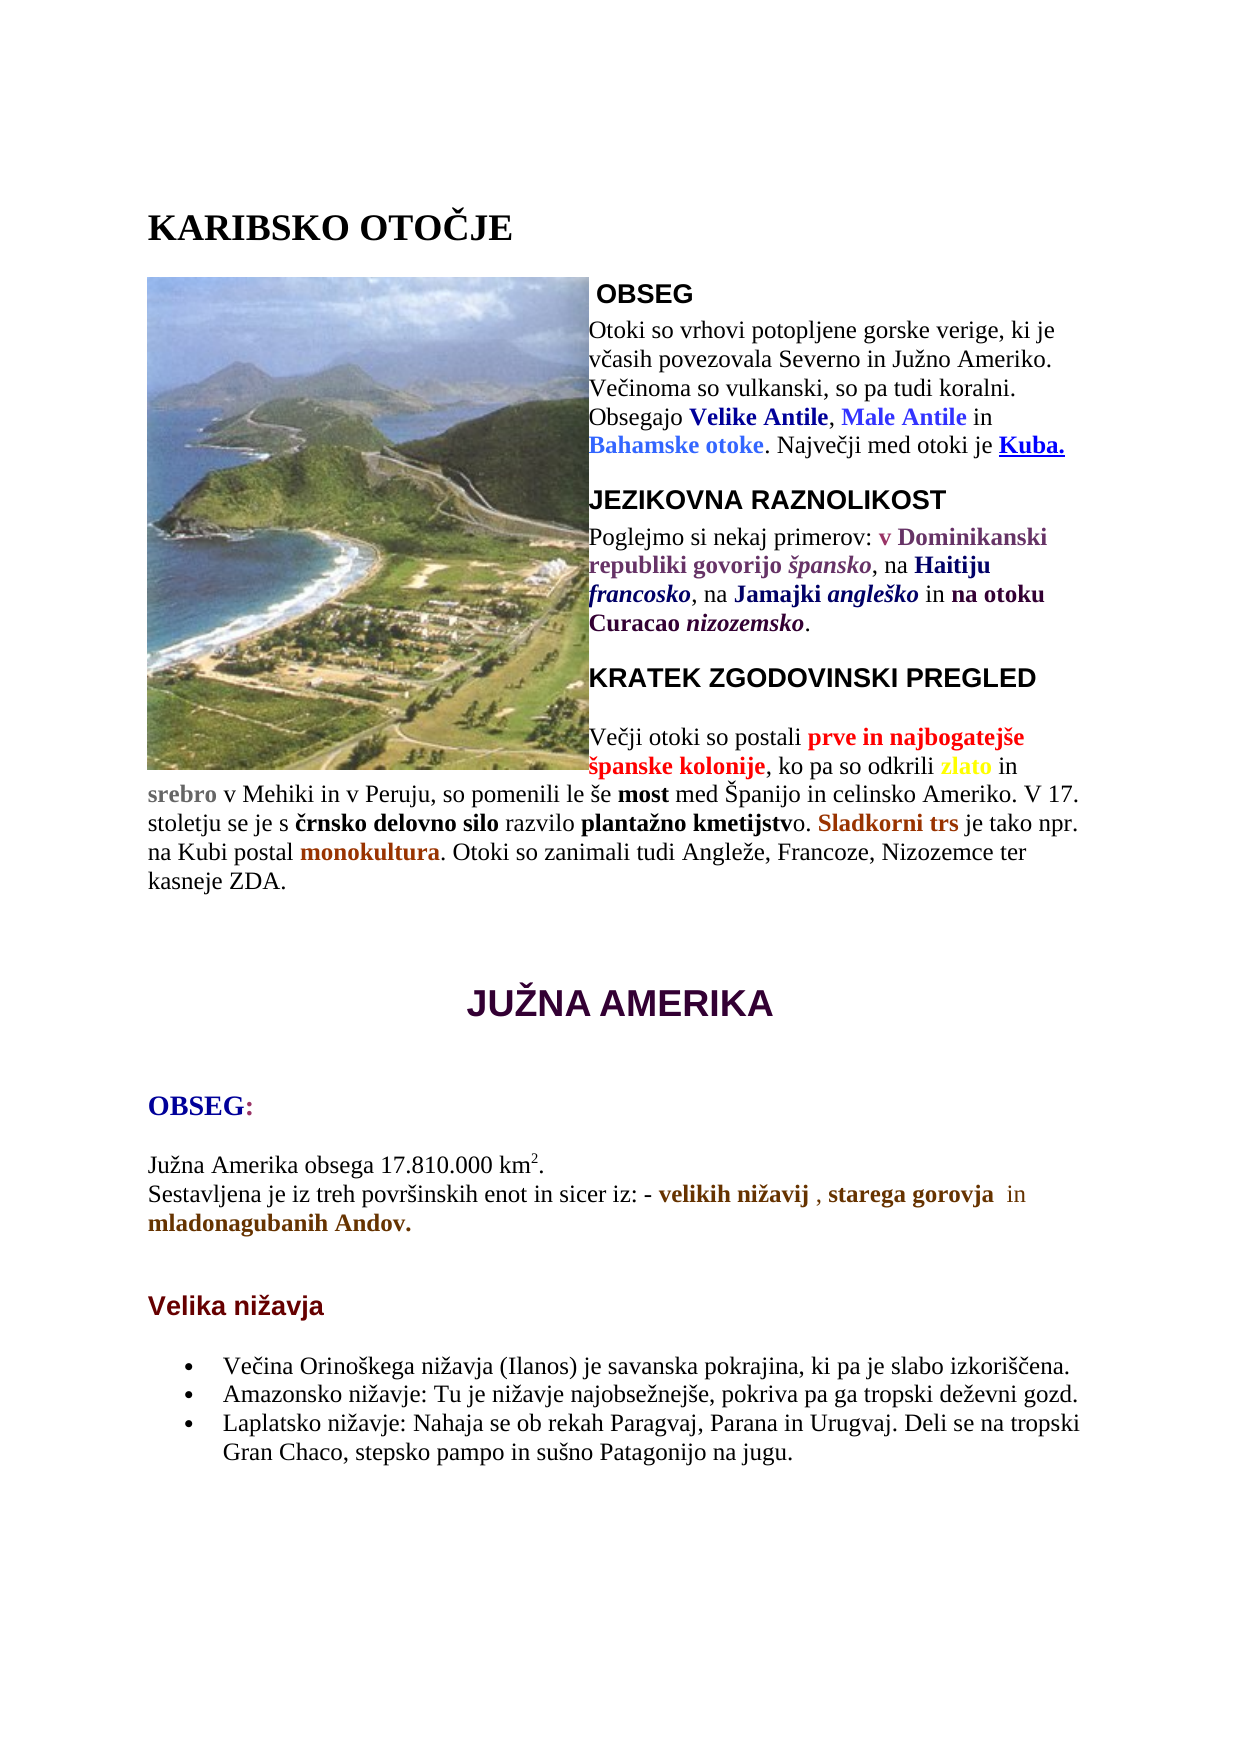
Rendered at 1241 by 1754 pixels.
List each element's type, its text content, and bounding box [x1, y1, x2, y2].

subtitle JUŽNA AMERIKA [148, 982, 1093, 1025]
text Večji otoki so postali prve in najbogatejše španske kolonije, ko pa so odkrili zlato in srebro v Mehiki in v Peruju, so pomenili le še most med Španijo in celinsko Ameriko. V 17. stoletju se je s črnsko delovno silo razvilo plantažno kmetijstvo. Sladkorni trs je tako npr. na Kubi postal monokultura. Otoki so zanimali tudi Angleže, Francoze, Nizozemce ter kasneje ZDA. [148, 722, 1093, 894]
text Otoki so vrhovi potopljene gorske verige, ki je včasih povezovala Severno in Južno Ameriko. Večinoma so vulkanski, so pa tudi koralni. Obsegajo Velike Antile, Male Antile in Bahamske otoke. Največji med otoki je Kuba. [589, 315, 1093, 459]
subtitle JEZIKOVNA RAZNOLIKOST [589, 484, 1093, 515]
text Južna Amerika obsega 17.810.000 km2. Sestavljena je iz treh površinskih enot in sicer iz: - velikih nižavij , starega gorovja in mladonagubanih Andov. [148, 1150, 1093, 1265]
subtitle OBSEG: [148, 1089, 1093, 1121]
list Laplatsko nižavje: Nahaja se ob rekah Paragvaj, Parana in Urugvaj. Deli se na tropski Gran Chaco, stepsko pampo in sušno Patagonijo na jugu. [185, 1408, 1093, 1466]
text Poglejmo si nekaj primerov: v Dominikanski republiki govorijo špansko, na Haitiju francosko, na Jamajki angleško in na otoku Curacao nizozemsko. [589, 522, 1093, 637]
list Amazonsko nižavje: Tu je nižavje najobsežnejše, pokriva pa ga tropski deževni gozd. [185, 1379, 1093, 1408]
subtitle Velika nižavja [148, 1290, 1093, 1322]
picture [147, 277, 589, 770]
subtitle KRATEK ZGODOVINSKI PREGLED [589, 662, 1093, 693]
list Večina Orinoškega nižavja (Ilanos) je savanska pokrajina, ki pa je slabo izkoriščena. [185, 1351, 1093, 1379]
subtitle OBSEG [589, 278, 1093, 309]
subtitle KARIBSKO OTOČJE [148, 206, 1093, 249]
